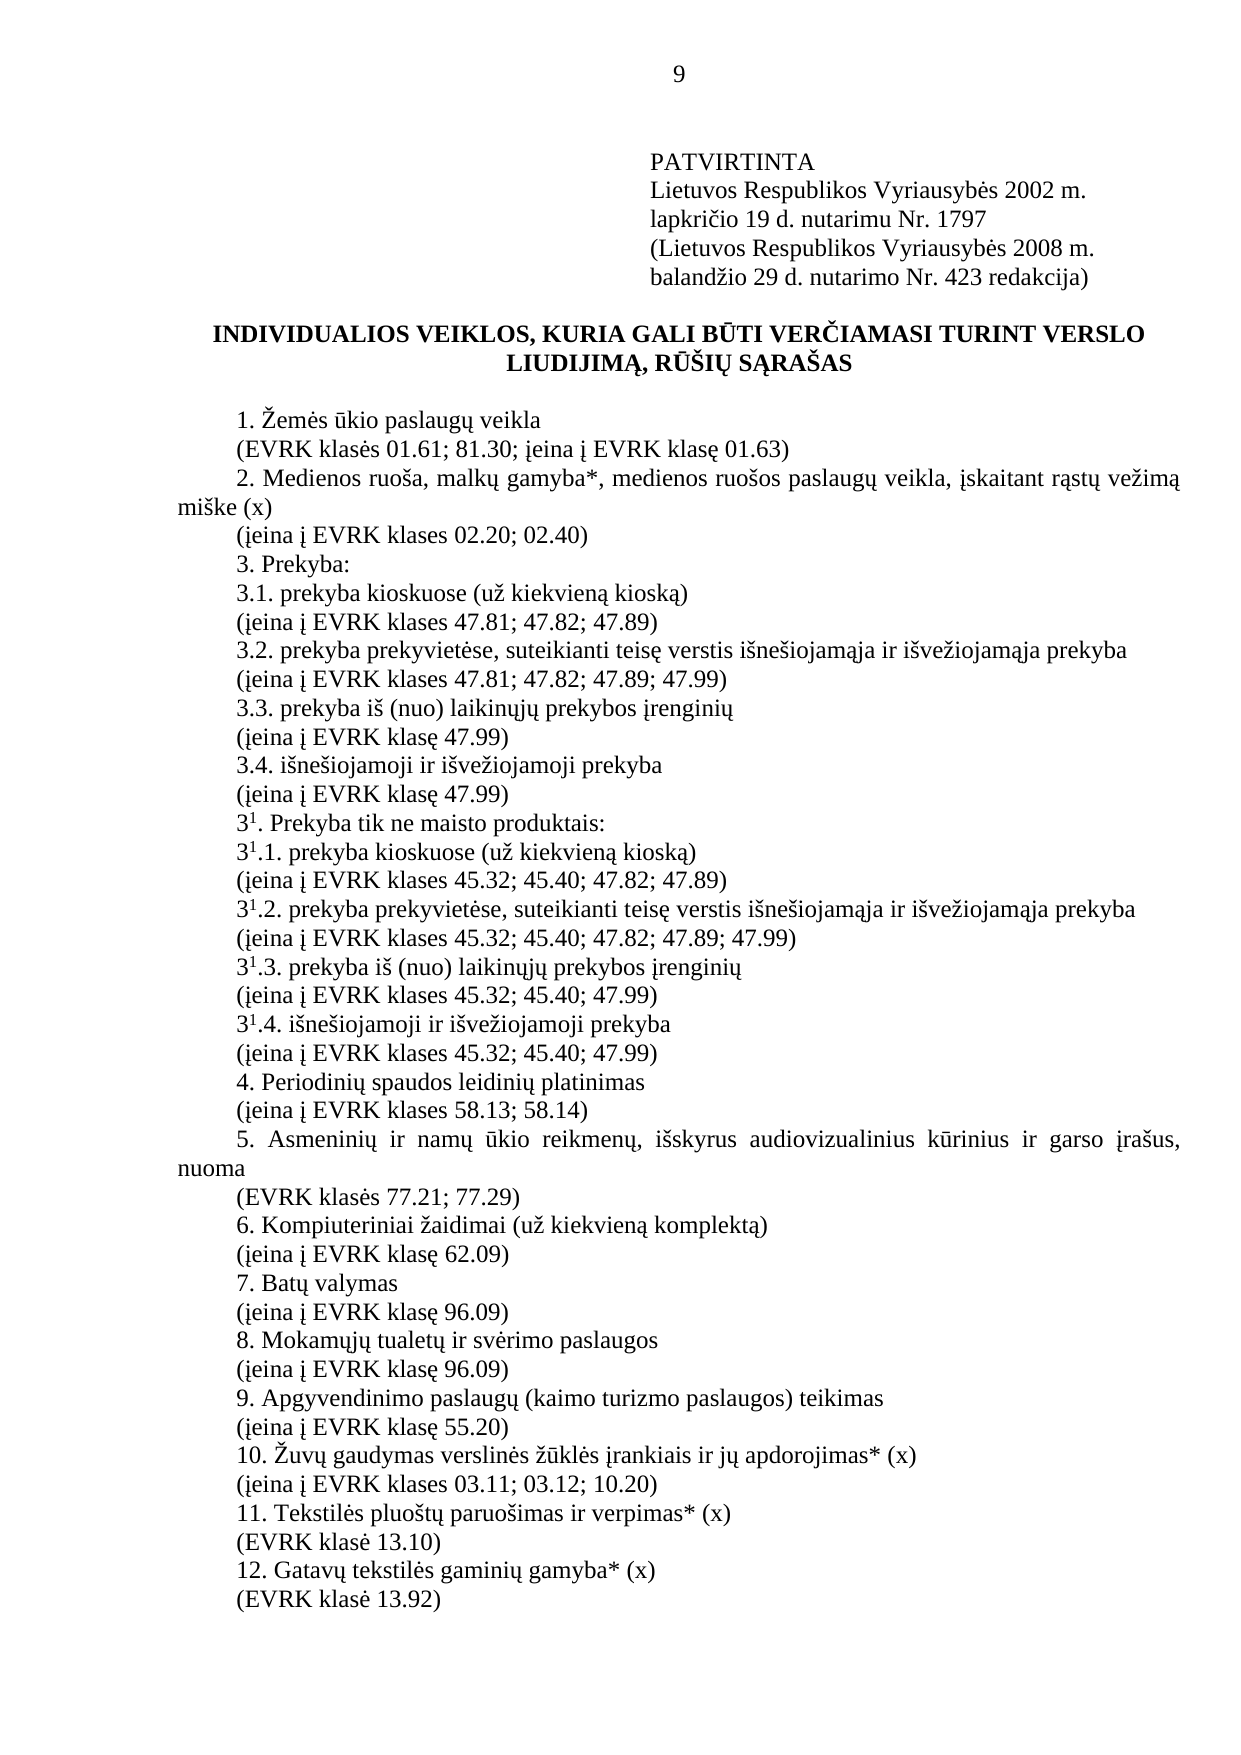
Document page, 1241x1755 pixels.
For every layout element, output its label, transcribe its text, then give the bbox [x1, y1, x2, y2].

text 31.1. prekyba kioskuose (už kiekvieną kioską) [177, 837, 1181, 866]
text Patvirtinta [650, 147, 1181, 176]
text 31.4. išnešiojamoji ir išvežiojamoji prekyba [177, 1009, 1181, 1038]
text 11. Tekstilės pluoštų paruošimas ir verpimas* (x) [177, 1498, 1181, 1527]
text (EVRK klasės 01.61; 81.30; įeina į EVRK klasę 01.63) [177, 434, 1181, 463]
text (EVRK klasė 13.10) [177, 1527, 1181, 1556]
text 12. Gatavų tekstilės gaminių gamyba* (x) [177, 1556, 1181, 1584]
text 31.2. prekyba prekyvietėse, suteikianti teisę verstis išnešiojamąja ir išvežiojamąja prekyba [177, 894, 1181, 923]
text (įeina į EVRK klasę 62.09) [177, 1239, 1181, 1268]
text 4. Periodinių spaudos leidinių platinimas [177, 1067, 1181, 1096]
text Lietuvos Respublikos Vyriausybės 2002 m. lapkričio 19 d. nutarimu Nr. 1797 [650, 176, 1181, 233]
text (įeina į EVRK klasę 47.99) [177, 779, 1181, 808]
text (įeina į EVRK klases 47.81; 47.82; 47.89) [177, 607, 1181, 636]
text 10. Žuvų gaudymas verslinės žūklės įrankiais ir jų apdorojimas* (x) [177, 1441, 1181, 1469]
text 3. Prekyba: [177, 549, 1181, 578]
text 1. Žemės ūkio paslaugų veikla [177, 406, 1181, 434]
text (įeina į EVRK klases 45.32; 45.40; 47.99) [177, 981, 1181, 1009]
text 7. Batų valymas [177, 1268, 1181, 1297]
text 2. Medienos ruoša, malkų gamyba*, medienos ruošos paslaugų veikla, įskaitant rąstų vežimą miške (x) [177, 463, 1181, 521]
text (įeina į EVRK klases 03.11; 03.12; 10.20) [177, 1469, 1181, 1498]
text (įeina į EVRK klasę 55.20) [177, 1412, 1181, 1441]
text (įeina į EVRK klasę 96.09) [177, 1354, 1181, 1383]
text 9. Apgyvendinimo paslaugų (kaimo turizmo paslaugos) teikimas [177, 1383, 1181, 1412]
text 3.4. išnešiojamoji ir išvežiojamoji prekyba [177, 751, 1181, 779]
text 6. Kompiuteriniai žaidimai (už kiekvieną komplektą) [177, 1211, 1181, 1239]
text 3.1. prekyba kioskuose (už kiekvieną kioską) [177, 578, 1181, 607]
text 5. Asmeninių ir namų ūkio reikmenų, išskyrus audiovizualinius kūrinius ir garso įrašus, nuoma [177, 1124, 1181, 1182]
text (įeina į EVRK klases 45.32; 45.40; 47.99) [177, 1038, 1181, 1067]
text (įeina į EVRK klasę 47.99) [177, 722, 1181, 751]
text (įeina į EVRK klases 47.81; 47.82; 47.89; 47.99) [177, 664, 1181, 693]
text INDIVIDUALIOS VEIKLOS, KURIA GALI BŪTI VERČIAMASI TURINT VERSLO LIUDIJIMĄ, RŪŠIŲ SĄRAŠAS [177, 319, 1181, 377]
text 8. Mokamųjų tualetų ir svėrimo paslaugos [177, 1326, 1181, 1354]
text (įeina į EVRK klases 58.13; 58.14) [177, 1096, 1181, 1124]
text (EVRK klasės 77.21; 77.29) [177, 1182, 1181, 1211]
text 31. Prekyba tik ne maisto produktais: [177, 808, 1181, 837]
text (įeina į EVRK klasę 96.09) [177, 1297, 1181, 1326]
text (įeina į EVRK klases 02.20; 02.40) [177, 521, 1181, 549]
text 3.3. prekyba iš (nuo) laikinųjų prekybos įrenginių [177, 693, 1181, 722]
text 31.3. prekyba iš (nuo) laikinųjų prekybos įrenginių [177, 952, 1181, 981]
text (EVRK klasė 13.92) [177, 1584, 1181, 1613]
text (Lietuvos Respublikos Vyriausybės 2008 m. balandžio 29 d. nutarimo Nr. 423 redakcija) [650, 233, 1181, 291]
text (įeina į EVRK klases 45.32; 45.40; 47.82; 47.89) [177, 866, 1181, 894]
text (įeina į EVRK klases 45.32; 45.40; 47.82; 47.89; 47.99) [177, 923, 1181, 952]
text 3.2. prekyba prekyvietėse, suteikianti teisę verstis išnešiojamąja ir išvežiojamąja prekyba [177, 636, 1181, 664]
